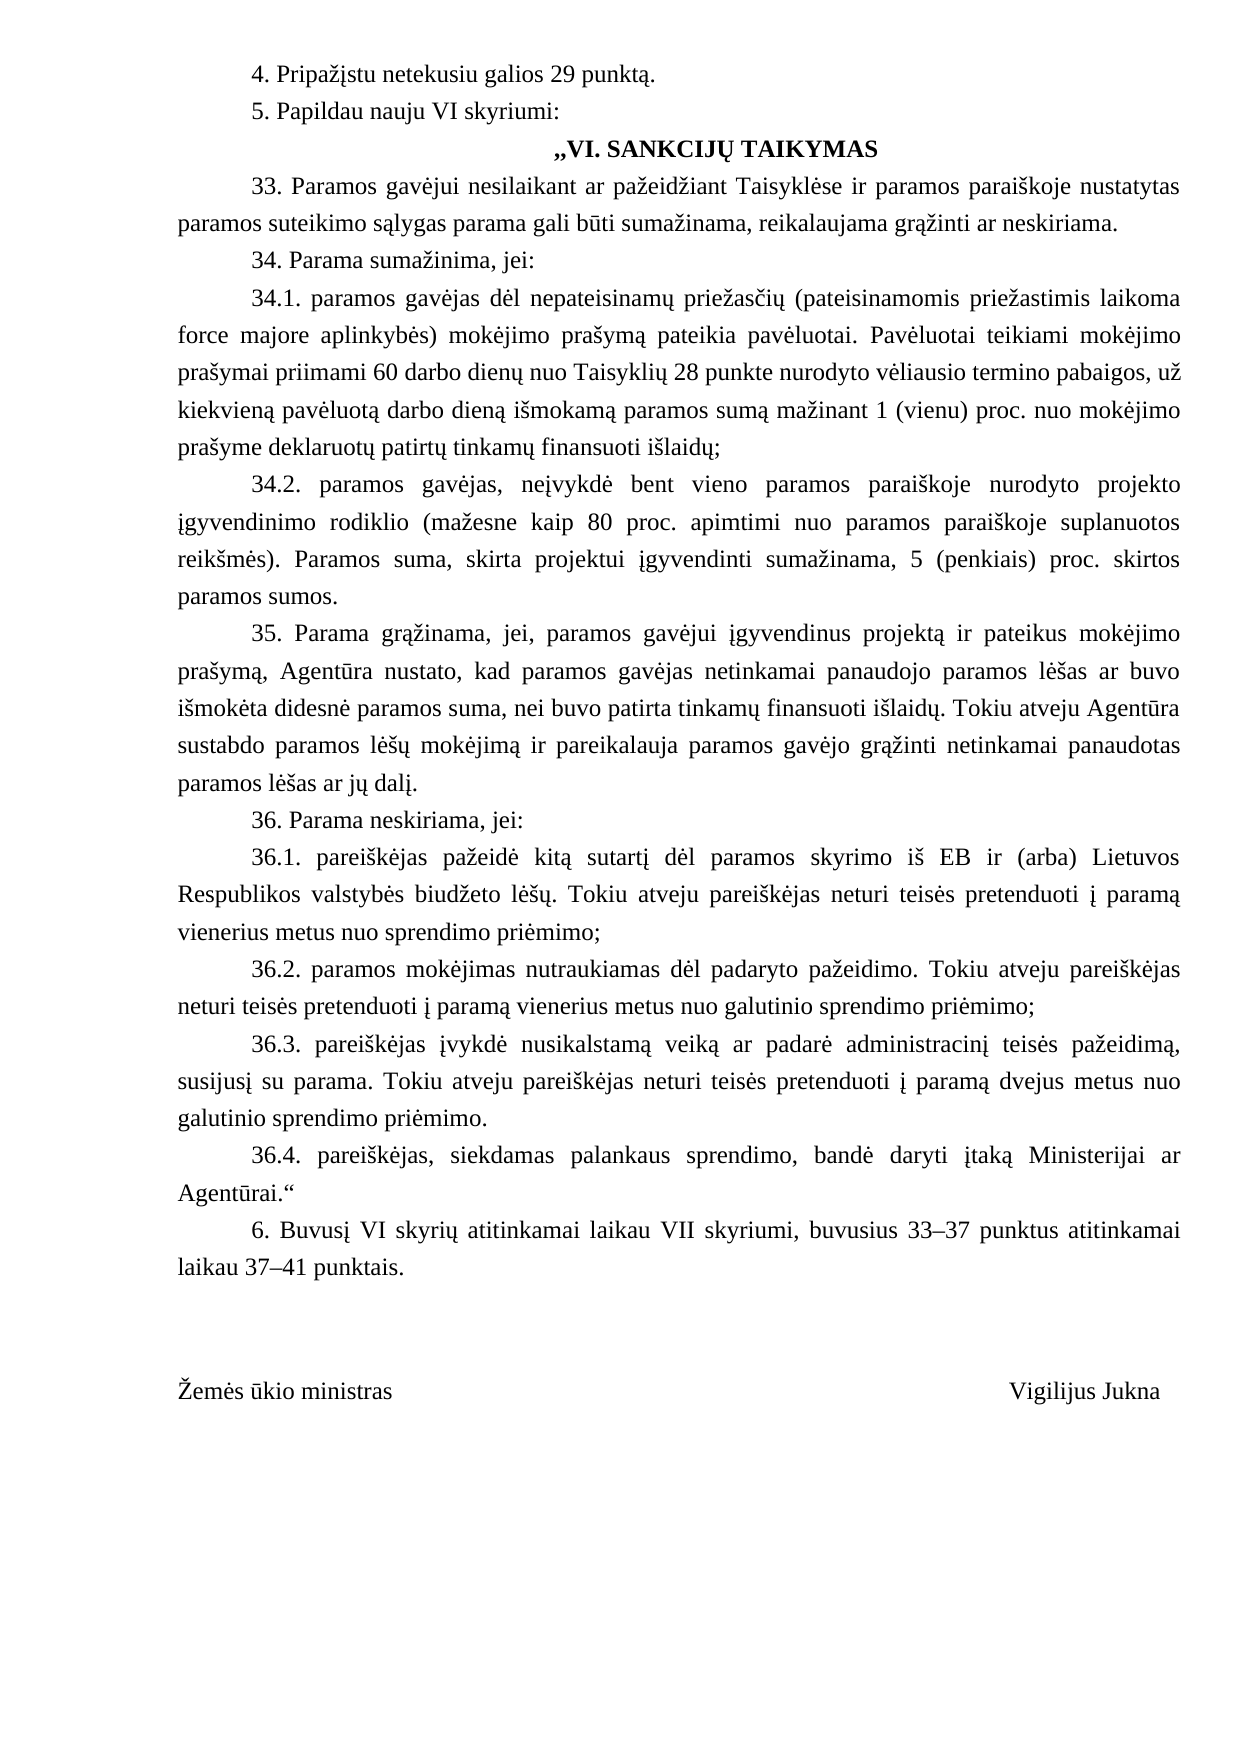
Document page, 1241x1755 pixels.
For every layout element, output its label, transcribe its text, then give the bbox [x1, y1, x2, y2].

text 35. Parama grąžinama, jei, paramos gavėjui įgyvendinus projektą ir pateikus mokėjimo prašymą, Agentūra nustato, kad paramos gavėjas netinkamai panaudojo paramos lėšas ar buvo išmokėta didesnė paramos suma, nei buvo patirta tinkamų finansuoti išlaidų. Tokiu atveju Agentūra sustabdo paramos lėšų mokėjimą ir pareikalauja paramos gavėjo grąžinti netinkamai panaudotas paramos lėšas ar jų dalį. [177, 618, 1181, 796]
text 36.3. pareiškėjas įvykdė nusikalstamą veiką ar padarė administracinį teisės pažeidimą, susijusį su parama. Tokiu atveju pareiškėjas neturi teisės pretenduoti į paramą dvejus metus nuo galutinio sprendimo priėmimo. [177, 1029, 1181, 1132]
text 36.4. pareiškėjas, siekdamas palankaus sprendimo, bandė daryti įtaką Ministerijai ar Agentūrai.“ [177, 1141, 1181, 1207]
text 36.2. paramos mokėjimas nutraukiamas dėl padaryto pažeidimo. Tokiu atveju pareiškėjas neturi teisės pretenduoti į paramą vienerius metus nuo galutinio sprendimo priėmimo; [177, 954, 1181, 1020]
text 34.2. paramos gavėjas, neįvykdė bent vieno paramos paraiškoje nurodyto projekto įgyvendinimo rodiklio (mažesne kaip 80 proc. apimtimi nuo paramos paraiškoje suplanuotos reikšmės). Paramos suma, skirta projektui įgyvendinti sumažinama, 5 (penkiais) proc. skirtos paramos sumos. [177, 469, 1181, 610]
text Žemės ūkio ministras Vigilijus Jukna [177, 1376, 1181, 1405]
text 36. Parama neskiriama, jei: [177, 805, 1181, 834]
text 5. Papildau nauju VI skyriumi: [251, 96, 1181, 125]
text 6. Buvusį VI skyrių atitinkamai laikau VII skyriumi, buvusius 33–37 punktus atitinkamai laikau 37–41 punktais. [177, 1215, 1181, 1281]
text 36.1. pareiškėjas pažeidė kitą sutartį dėl paramos skyrimo iš EB ir (arba) Lietuvos Respublikos valstybės biudžeto lėšų. Tokiu atveju pareiškėjas neturi teisės pretenduoti į paramą vienerius metus nuo sprendimo priėmimo; [177, 842, 1181, 946]
text ,,VI. SANKCIJŲ TAIKYMAS [177, 134, 1181, 162]
text 34.1. paramos gavėjas dėl nepateisinamų priežasčių (pateisinamomis priežastimis laikoma force majore aplinkybės) mokėjimo prašymą pateikia pavėluotai. Pavėluotai teikiami mokėjimo prašymai priimami 60 darbo dienų nuo Taisyklių 28 punkte nurodyto vėliausio termino pabaigos, už kiekvieną pavėluotą darbo dieną išmokamą paramos sumą mažinant 1 (vienu) proc. nuo mokėjimo prašyme deklaruotų patirtų tinkamų finansuoti išlaidų; [177, 283, 1181, 461]
text 4. Pripažįstu netekusiu galios 29 punktą. [251, 59, 1181, 88]
text 33. Paramos gavėjui nesilaikant ar pažeidžiant Taisyklėse ir paramos paraiškoje nustatytas paramos suteikimo sąlygas parama gali būti sumažinama, reikalaujama grąžinti ar neskiriama. [177, 171, 1181, 237]
text 34. Parama sumažinima, jei: [177, 246, 1181, 274]
